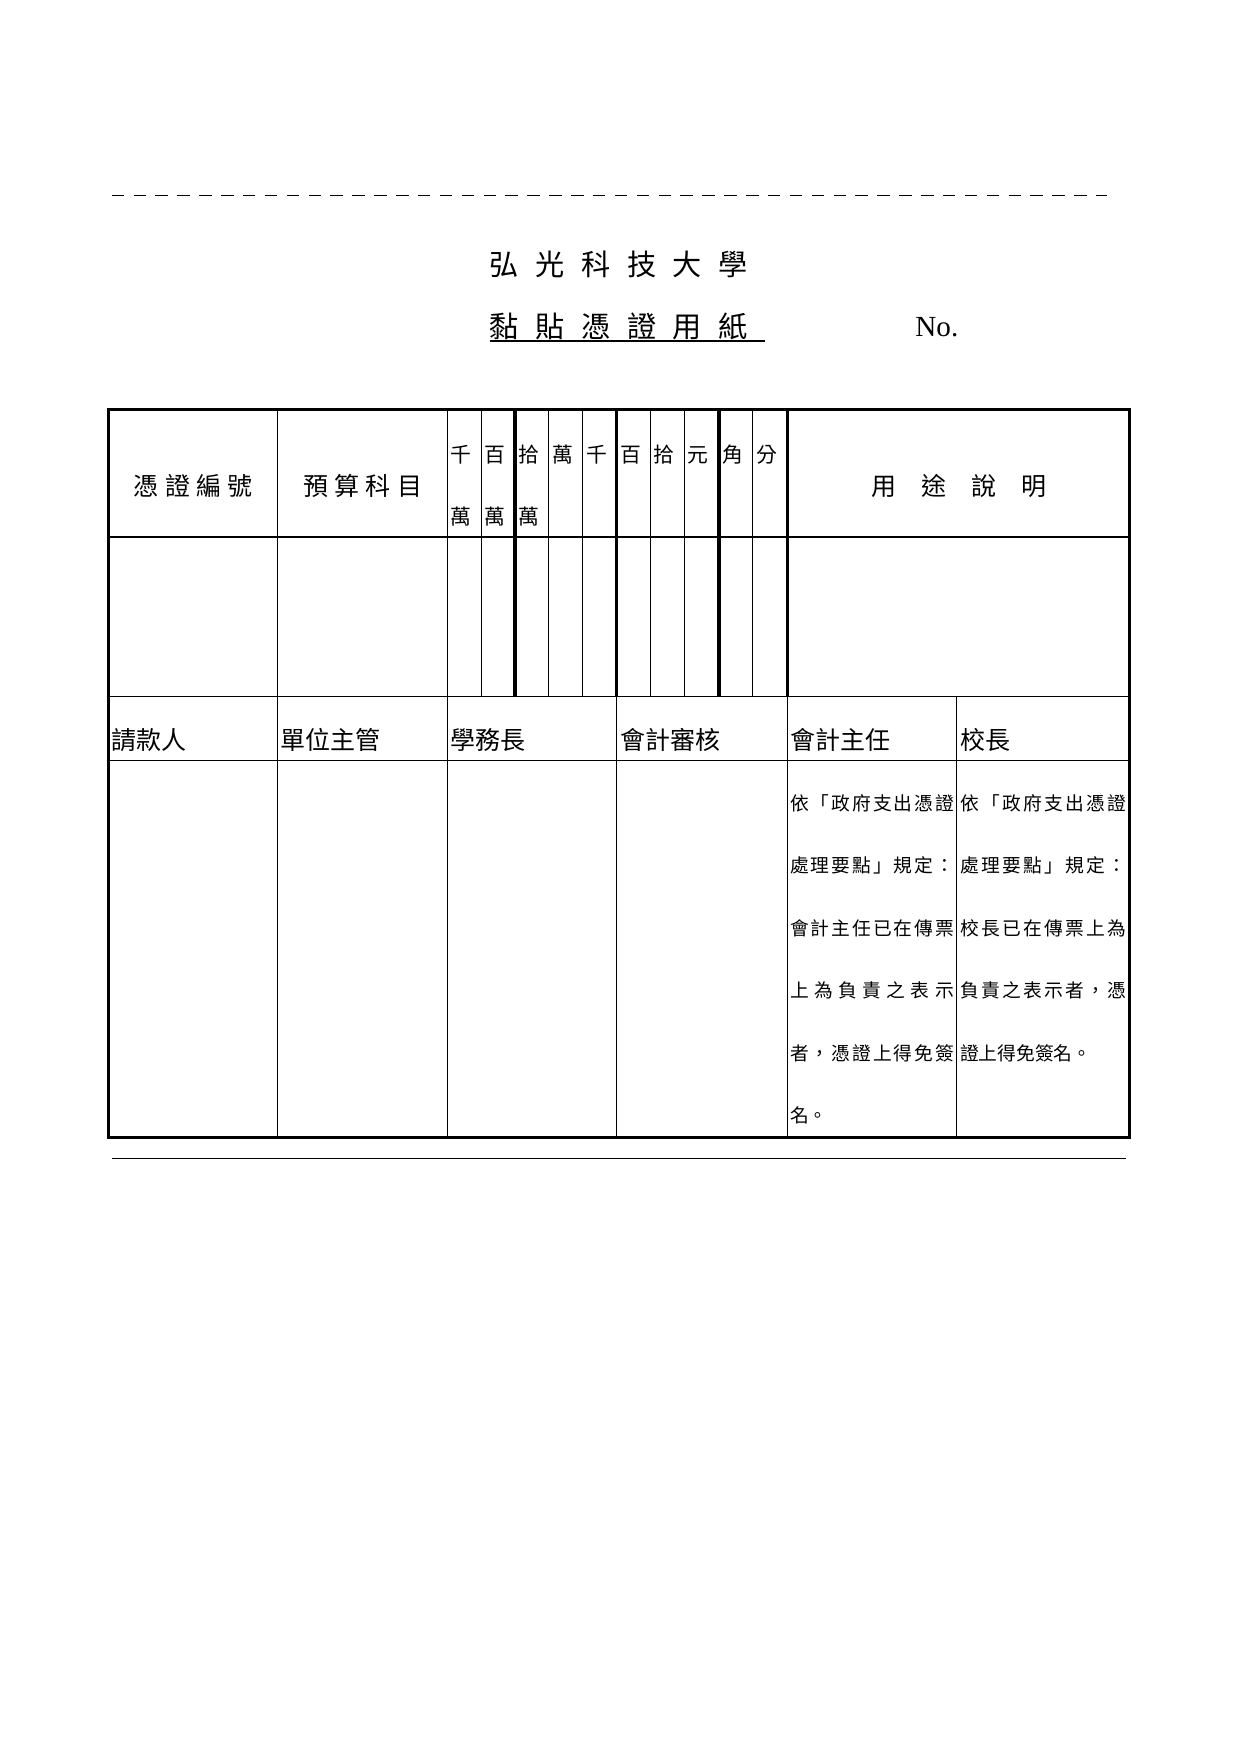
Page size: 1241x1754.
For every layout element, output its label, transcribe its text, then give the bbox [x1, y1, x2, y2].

table_cell [278, 761, 447, 1136]
table_header 預 算 科 目 [278, 411, 447, 536]
table_header 元 [685, 411, 717, 536]
table_cell [583, 538, 615, 696]
table_cell [789, 538, 1128, 696]
table_cell [651, 538, 684, 696]
table_header 分 [753, 411, 786, 536]
table_cell [278, 538, 447, 696]
table_cell [482, 538, 513, 696]
table_header 百萬 [482, 411, 513, 536]
table_header 拾 [651, 411, 684, 536]
table_cell [753, 538, 786, 696]
table_header 百 [618, 411, 650, 536]
text 黏貼憑證用紙 [112, 283, 1125, 358]
table_cell 會計主任 [788, 697, 956, 759]
table_cell [721, 538, 752, 696]
table_cell 請款人 [110, 697, 277, 759]
table_cell 依「政府支出憑證處理要點」規定：會計主任已在傳票上為負責之表示者，憑證上得免簽名。 [788, 761, 956, 1136]
table_cell 依「政府支出憑證處理要點」規定：校長已在傳票上為負責之表示者，憑證上得免簽名。 [957, 761, 1128, 1136]
table_cell [549, 538, 582, 696]
table_cell 校長 [957, 697, 1128, 759]
table_header 憑 證 編 號 [110, 411, 277, 536]
table_cell 學務長 [448, 697, 616, 759]
table_header 千萬 [448, 411, 481, 536]
text 弘光科技大學 [112, 221, 1125, 283]
table_cell [110, 761, 277, 1136]
table_cell [618, 538, 650, 696]
table_cell 單位主管 [278, 697, 447, 759]
table_header 萬 [549, 411, 582, 536]
table_cell [685, 538, 717, 696]
table_cell [448, 538, 481, 696]
table_cell 會計審核 [617, 697, 787, 759]
table_header 千 [583, 411, 615, 536]
table_cell [517, 538, 548, 696]
table_header 角 [721, 411, 752, 536]
table_cell [110, 538, 277, 696]
table_header 用 途 說 明 [789, 411, 1128, 536]
table_cell [448, 761, 616, 1136]
table_header 拾萬 [517, 411, 548, 536]
text No. [915, 309, 997, 343]
table_cell [617, 761, 787, 1136]
